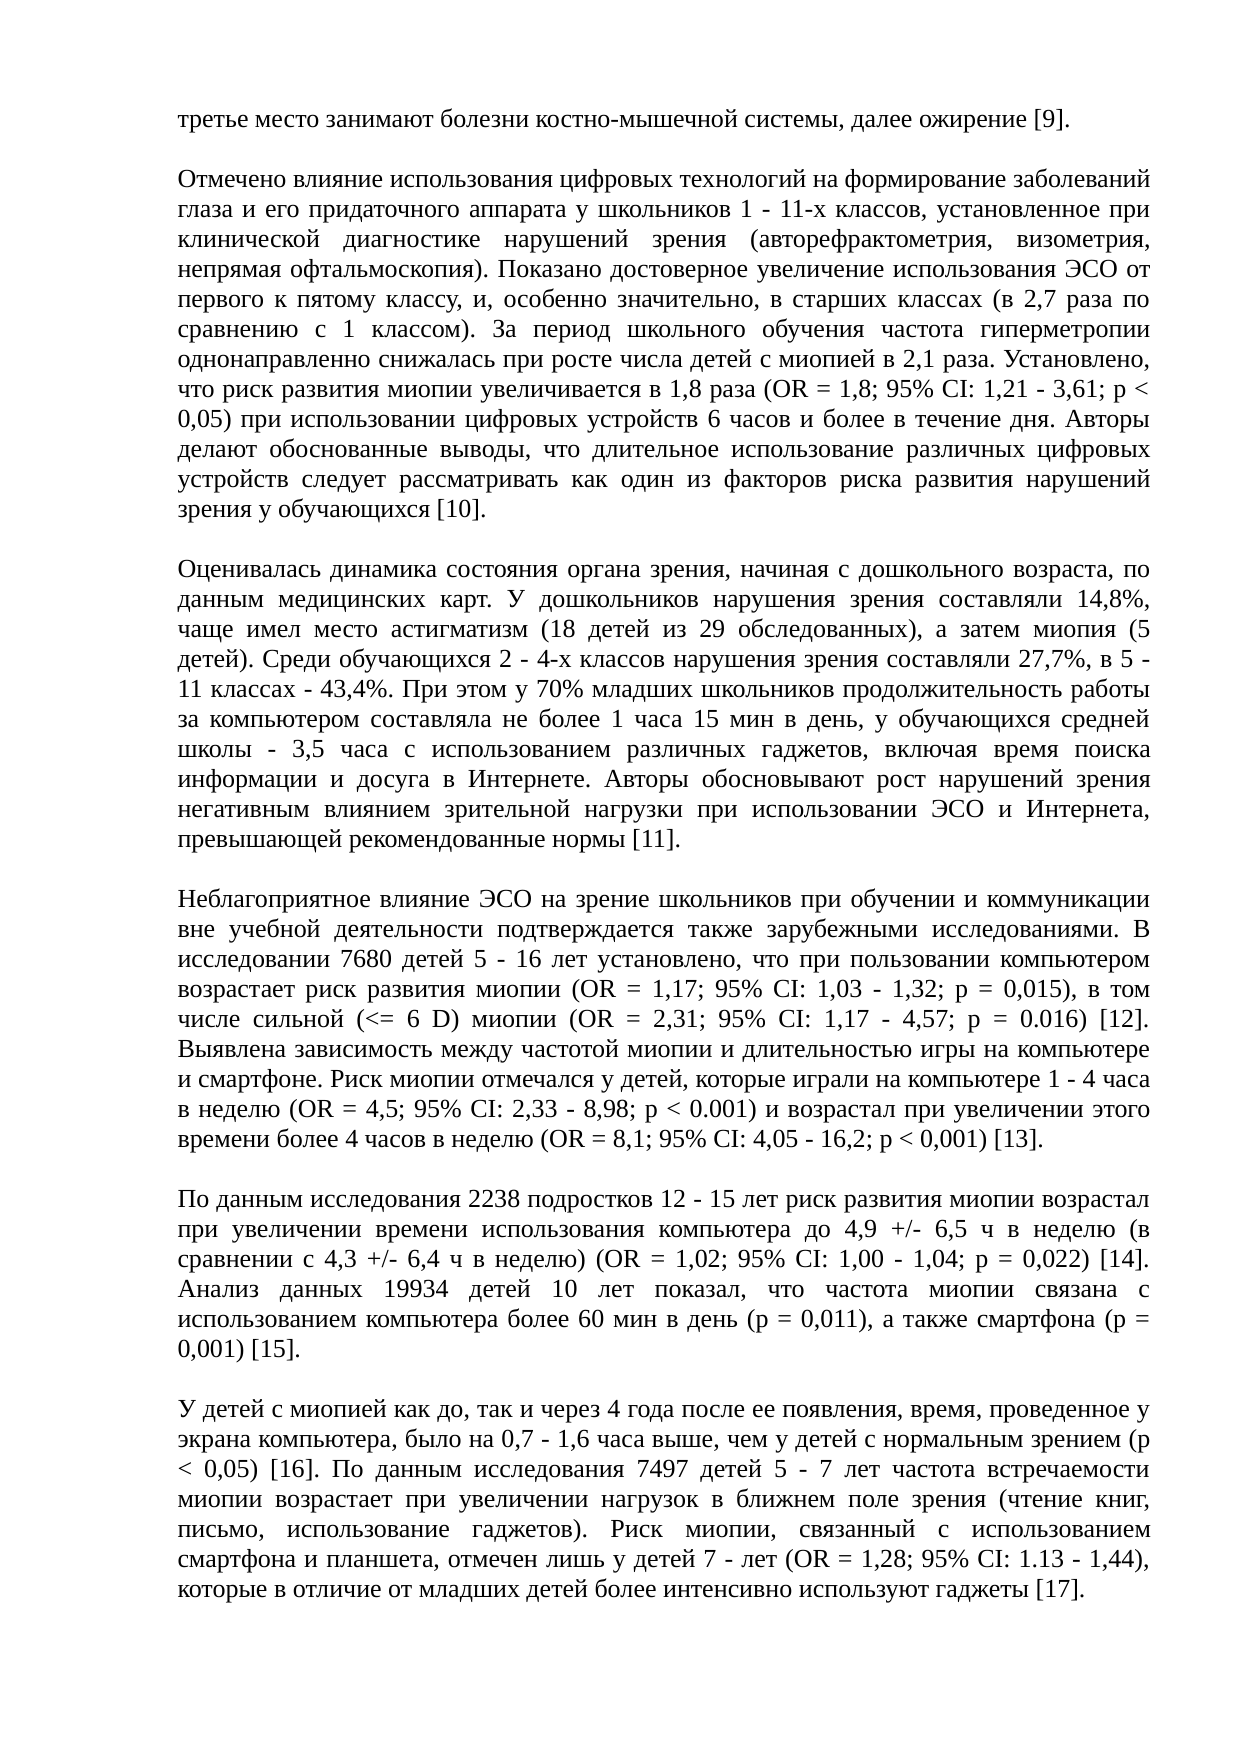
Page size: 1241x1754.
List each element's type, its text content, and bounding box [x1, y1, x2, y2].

text [177, 1603, 1152, 1633]
text У детей с миопией как до, так и через 4 года после ее появления, время, проведенное у экрана компьютера, было на 0,7 - 1,6 часа выше, чем у детей с нормальным зрением (p < 0,05) [16]. По данным исследования 7497 детей 5 - 7 лет частота встречаемости миопии возрастает при увеличении нагрузок в ближнем поле зрения (чтение книг, письмо, использование гаджетов). Риск миопии, связанный с использованием смартфона и планшета, отмечен лишь у детей 7 - лет (OR = 1,28; 95% CI: 1.13 - 1,44), которые в отличие от младших детей более интенсивно используют гаджеты [17]. [177, 1363, 1152, 1603]
text Оценивалась динамика состояния органа зрения, начиная с дошкольного возраста, по данным медицинских карт. У дошкольников нарушения зрения составляли 14,8%, чаще имел место астигматизм (18 детей из 29 обследованных), а затем миопия (5 детей). Среди обучающихся 2 - 4-х классов нарушения зрения составляли 27,7%, в 5 - 11 классах - 43,4%. При этом у 70% младших школьников продолжительность работы за компьютером составляла не более 1 часа 15 мин в день, у обучающихся средней школы - 3,5 часа с использованием различных гаджетов, включая время поиска информации и досуга в Интернете. Авторы обосновывают рост нарушений зрения негативным влиянием зрительной нагрузки при использовании ЭСО и Интернета, превышающей рекомендованные нормы [11]. [177, 523, 1152, 853]
text Неблагоприятное влияние ЭСО на зрение школьников при обучении и коммуникации вне учебной деятельности подтверждается также зарубежными исследованиями. В исследовании 7680 детей 5 - 16 лет установлено, что при пользовании компьютером возрастает риск развития миопии (OR = 1,17; 95% CI: 1,03 - 1,32; p = 0,015), в том числе сильной (<= 6 D) миопии (OR = 2,31; 95% CI: 1,17 - 4,57; p = 0.016) [12]. Выявлена зависимость между частотой миопии и длительностью игры на компьютере и смартфоне. Риск миопии отмечался у детей, которые играли на компьютере 1 - 4 часа в неделю (OR = 4,5; 95% CI: 2,33 - 8,98; p < 0.001) и возрастал при увеличении этого времени более 4 часов в неделю (OR = 8,1; 95% CI: 4,05 - 16,2; p < 0,001) [13]. [177, 853, 1152, 1153]
text третье место занимают болезни костно-мышечной системы, далее ожирение [9]. [177, 103, 1152, 133]
text По данным исследования 2238 подростков 12 - 15 лет риск развития миопии возрастал при увеличении времени использования компьютера до 4,9 +/- 6,5 ч в неделю (в сравнении с 4,3 +/- 6,4 ч в неделю) (OR = 1,02; 95% CI: 1,00 - 1,04; p = 0,022) [14]. Анализ данных 19934 детей 10 лет показал, что частота миопии связана с использованием компьютера более 60 мин в день (p = 0,011), а также смартфона (p = 0,001) [15]. [177, 1153, 1152, 1363]
text Отмечено влияние использования цифровых технологий на формирование заболеваний глаза и его придаточного аппарата у школьников 1 - 11-х классов, установленное при клинической диагностике нарушений зрения (авторефрактометрия, визометрия, непрямая офтальмоскопия). Показано достоверное увеличение использования ЭСО от первого к пятому классу, и, особенно значительно, в старших классах (в 2,7 раза по сравнению с 1 классом). За период школьного обучения частота гиперметропии однонаправленно снижалась при росте числа детей с миопией в 2,1 раза. Установлено, что риск развития миопии увеличивается в 1,8 раза (OR = 1,8; 95% CI: 1,21 - 3,61; p < 0,05) при использовании цифровых устройств 6 часов и более в течение дня. Авторы делают обоснованные выводы, что длительное использование различных цифровых устройств следует рассматривать как один из факторов риска развития нарушений зрения у обучающихся [10]. [177, 133, 1152, 523]
